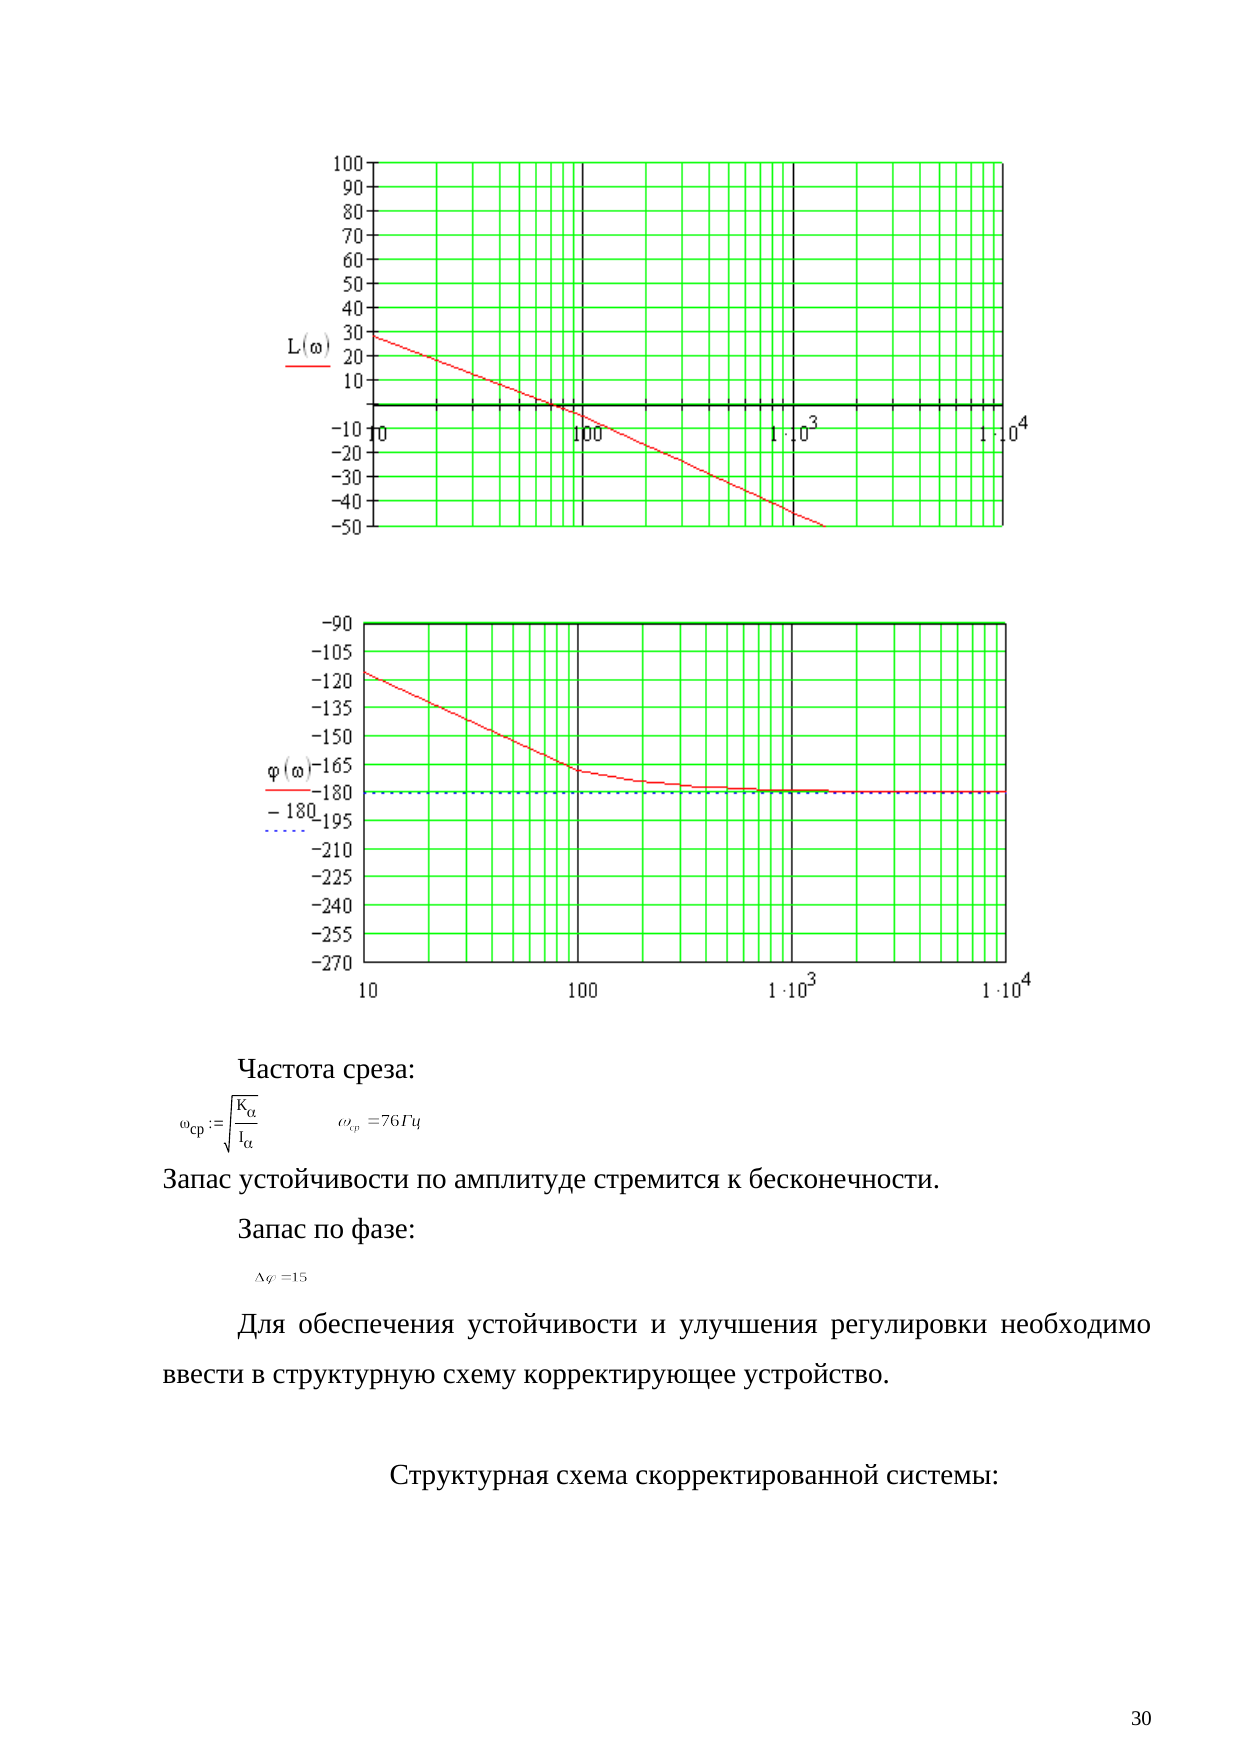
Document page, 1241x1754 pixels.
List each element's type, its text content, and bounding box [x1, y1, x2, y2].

text Запас по фазе: [162, 1211, 1152, 1245]
text Для обеспечения устойчивости и улучшения регулировки необходимо ввести в структурную схему корректирующее устройство. [162, 1306, 1152, 1390]
text Запас устойчивости по амплитуде стремится к бесконечности. [162, 1161, 1152, 1194]
picture [281, 144, 1049, 556]
text Структурная схема скорректированной системы: [162, 1457, 1152, 1491]
picture [252, 604, 1043, 1010]
text Частота среза: [162, 1051, 1152, 1084]
